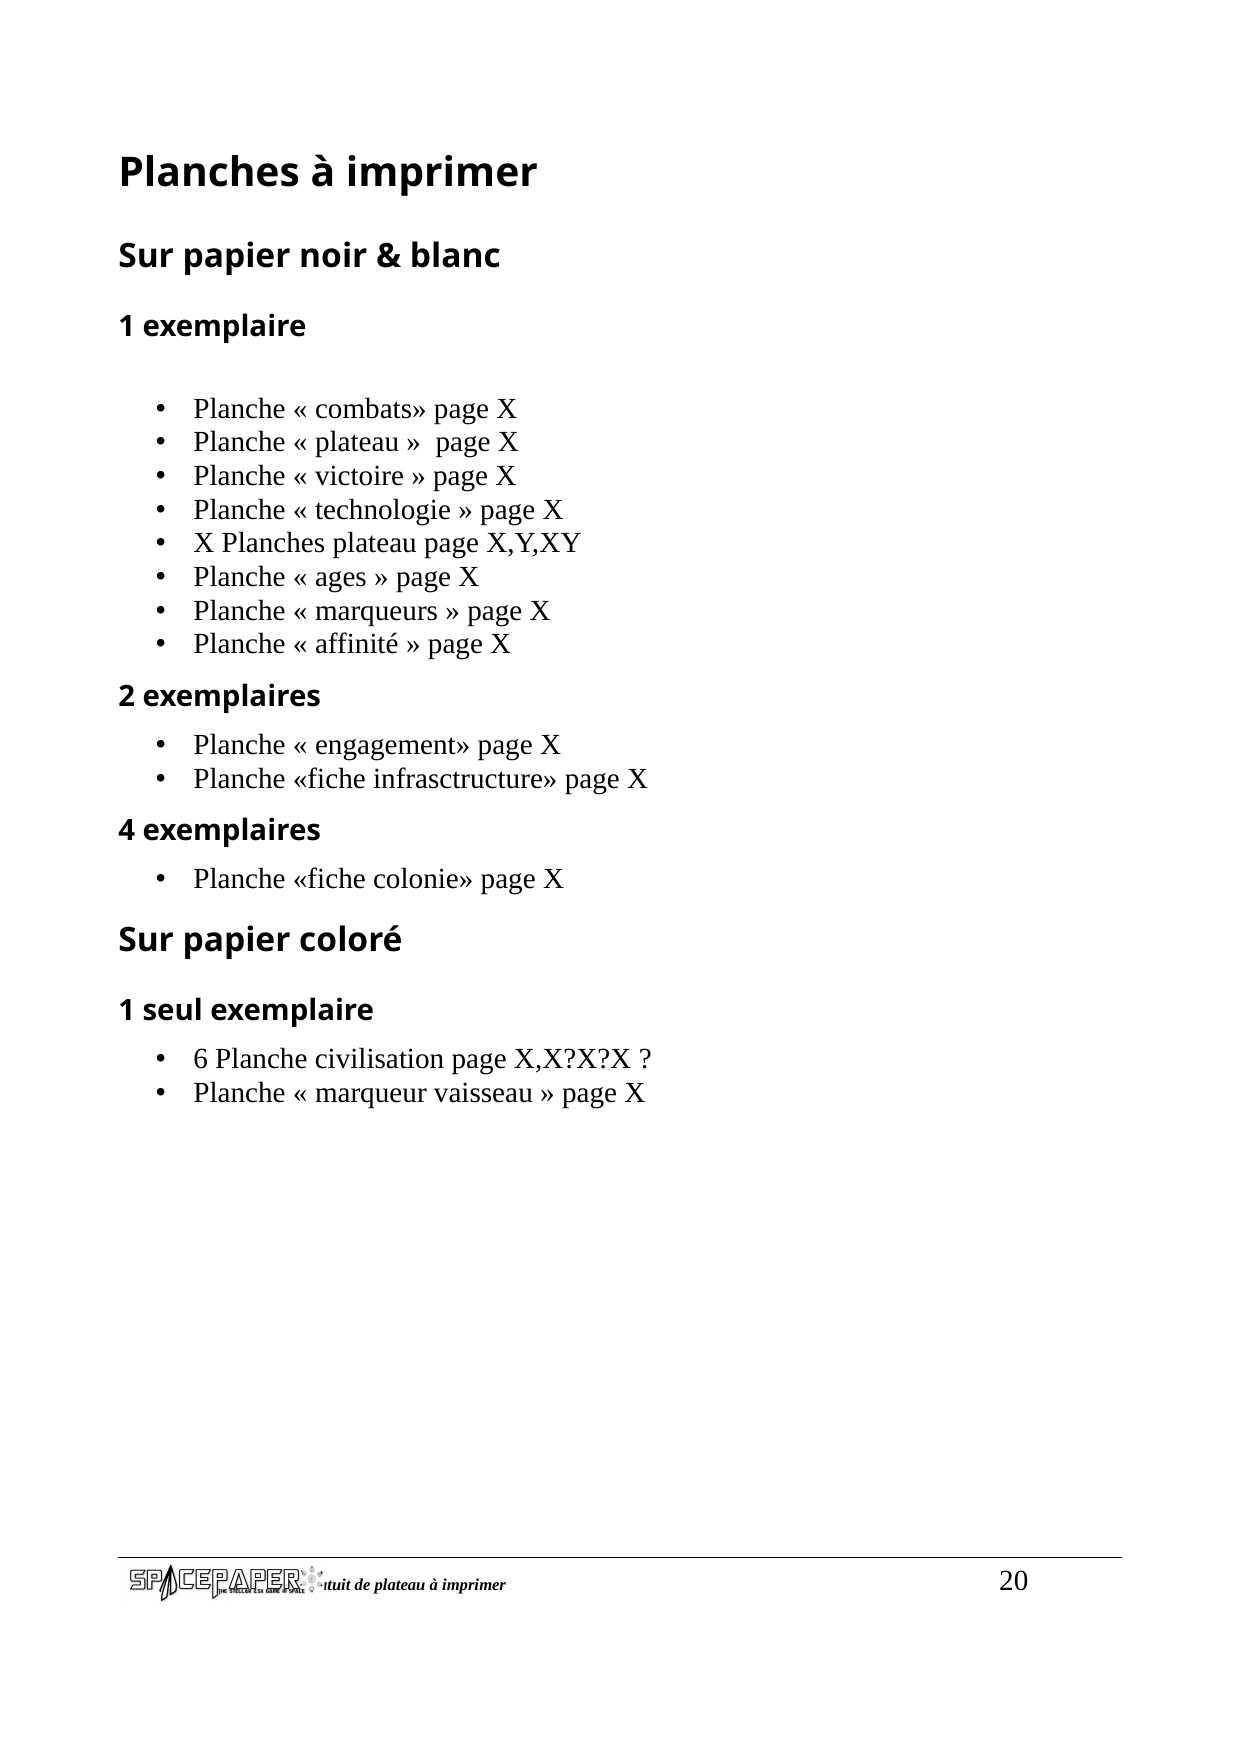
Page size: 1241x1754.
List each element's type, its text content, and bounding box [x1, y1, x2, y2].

subtitle 4 exemplaires [118, 809, 1122, 849]
list Planche « plateau » page X [156, 424, 1122, 458]
list Planche «fiche colonie» page X [156, 862, 1122, 895]
list Planche « affinité » page X [156, 626, 1122, 660]
picture [124, 1561, 325, 1602]
list Planche « engagement» page X [156, 727, 1122, 761]
subtitle Sur papier noir & blanc [118, 232, 1122, 278]
subtitle 1 seul exemplaire [118, 989, 1122, 1029]
subtitle Sur papier coloré [118, 916, 1122, 962]
list Planche « marqueurs » page X [156, 593, 1122, 626]
list Planche «fiche infrasctructure» page X [156, 761, 1122, 794]
list Planche « ages » page X [156, 559, 1122, 593]
list X Planches plateau page X,Y,XY [156, 526, 1122, 559]
subtitle 2 exemplaires [118, 675, 1122, 715]
list 6 Planche civilisation page X,X?X?X ? [156, 1041, 1122, 1075]
list Planche « combats» page X [156, 391, 1122, 424]
list Planche « victoire » page X [156, 458, 1122, 492]
subtitle 1 exemplaire [118, 305, 1122, 345]
list Planche « marqueur vaisseau » page X [156, 1075, 1122, 1109]
list Planche « technologie » page X [156, 492, 1122, 526]
subtitle Planches à imprimer [118, 143, 1122, 199]
